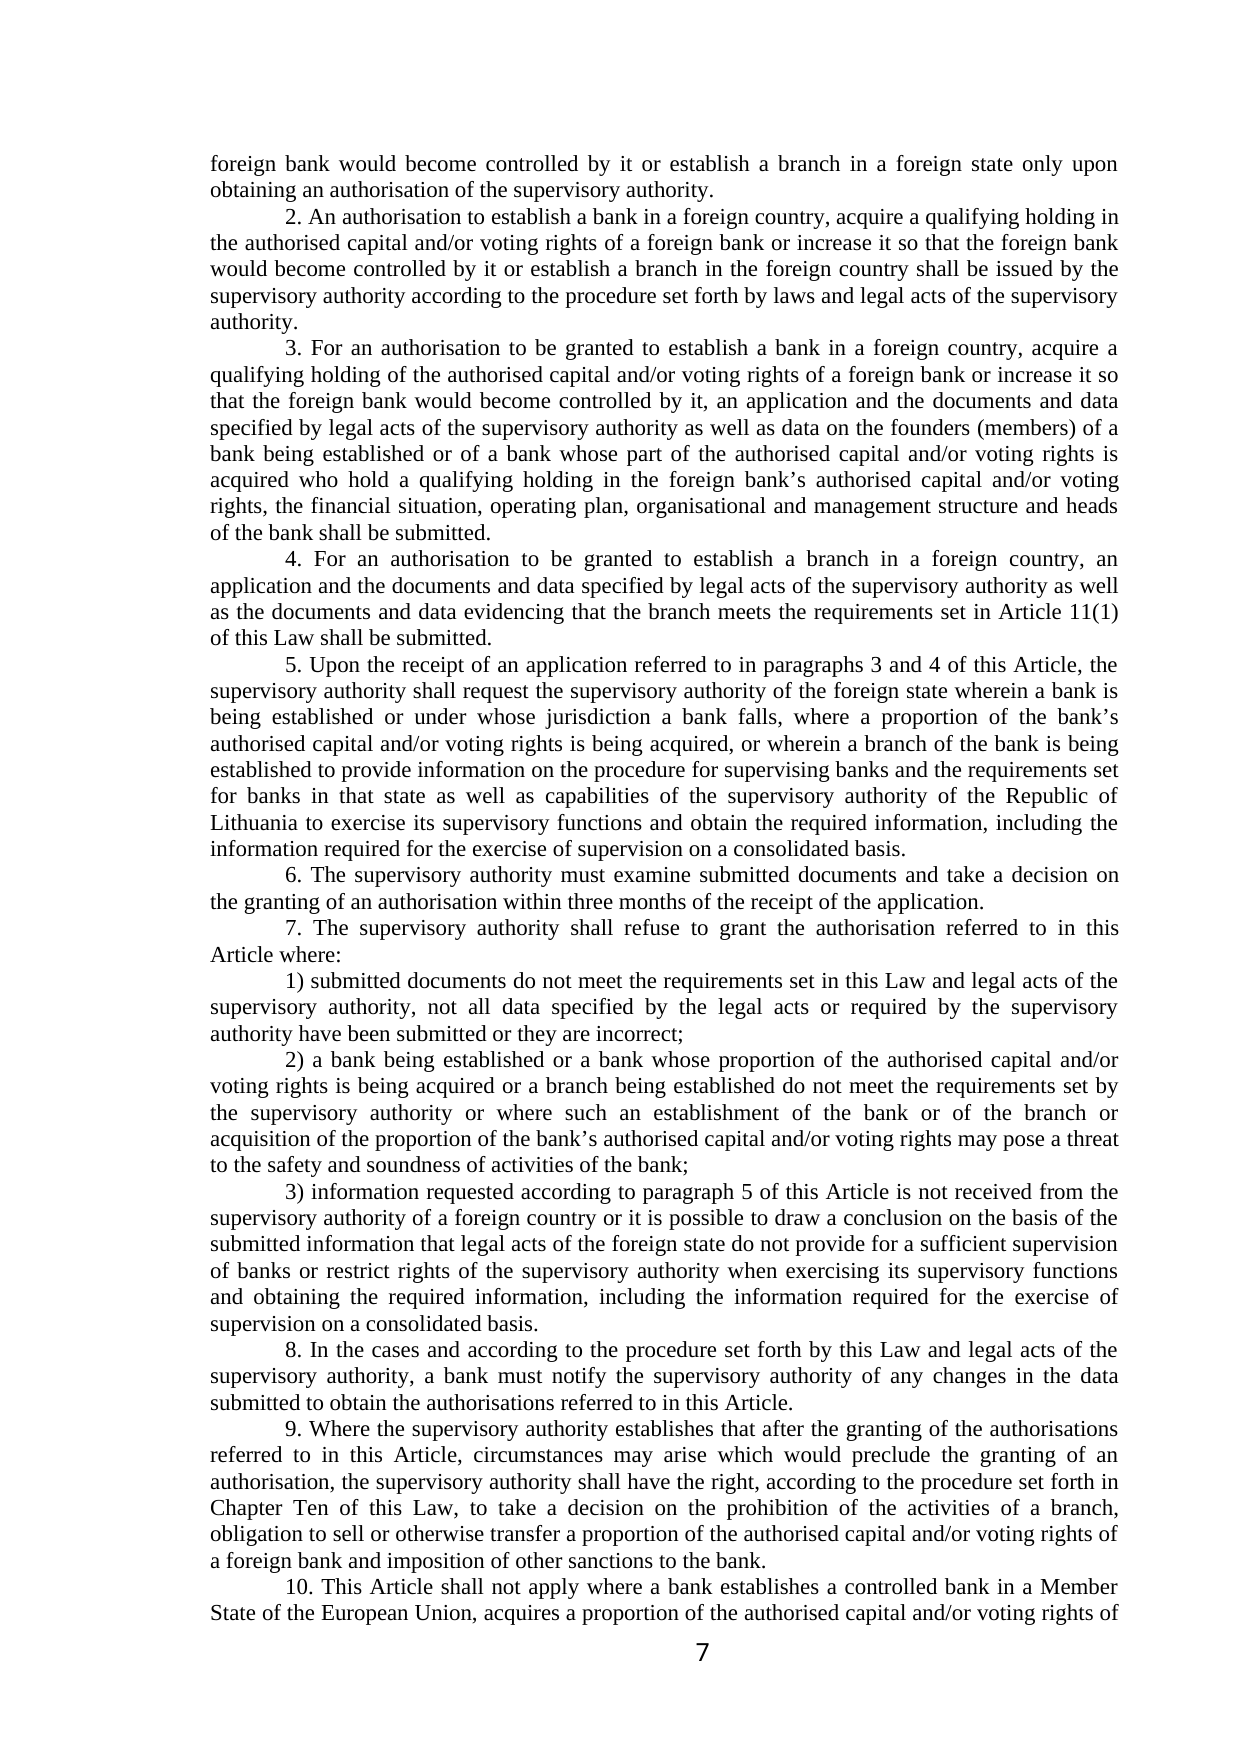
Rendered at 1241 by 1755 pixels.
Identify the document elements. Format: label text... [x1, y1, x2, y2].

text 2. An authorisation to establish a bank in a foreign country, acquire a qualifying holding in the authorised capital and/or voting rights of a foreign bank or increase it so that the foreign bank would become controlled by it or establish a branch in the foreign country shall be issued by the supervisory authority according to the procedure set forth by laws and legal acts of the supervisory authority. [210, 203, 1120, 334]
text 10. This Article shall not apply where a bank establishes a controlled bank in a Member State of the European Union, acquires a proportion of the authorised capital and/or voting rights of [210, 1573, 1120, 1626]
text 6. The supervisory authority must examine submitted documents and take a decision on the granting of an authorisation within three months of the receipt of the application. [210, 862, 1120, 914]
text 8. In the cases and according to the procedure set forth by this Law and legal acts of the supervisory authority, a bank must notify the supervisory authority of any changes in the data submitted to obtain the authorisations referred to in this Article. [210, 1336, 1120, 1415]
text 4. For an authorisation to be granted to establish a branch in a foreign country, an application and the documents and data specified by legal acts of the supervisory authority as well as the documents and data evidencing that the branch meets the requirements set in Article 11(1) of this Law shall be submitted. [210, 545, 1120, 651]
text foreign bank would become controlled by it or establish a branch in a foreign state only upon obtaining an authorisation of the supervisory authority. [210, 150, 1120, 203]
text 3. For an authorisation to be granted to establish a bank in a foreign country, acquire a qualifying holding of the authorised capital and/or voting rights of a foreign bank or increase it so that the foreign bank would become controlled by it, an application and the documents and data specified by legal acts of the supervisory authority as well as data on the founders (members) of a bank being established or of a bank whose part of the authorised capital and/or voting rights is acquired who hold a qualifying holding in the foreign bank’s authorised capital and/or voting rights, the financial situation, operating plan, organisational and management structure and heads of the bank shall be submitted. [210, 334, 1120, 545]
text 9. Where the supervisory authority establishes that after the granting of the authorisations referred to in this Article, circumstances may arise which would preclude the granting of an authorisation, the supervisory authority shall have the right, according to the procedure set forth in Chapter Ten of this Law, to take a decision on the prohibition of the activities of a branch, obligation to sell or otherwise transfer a proportion of the authorised capital and/or voting rights of a foreign bank and imposition of other sanctions to the bank. [210, 1415, 1120, 1573]
text 1) submitted documents do not meet the requirements set in this Law and legal acts of the supervisory authority, not all data specified by the legal acts or required by the supervisory authority have been submitted or they are incorrect; [210, 967, 1120, 1046]
text 5. Upon the receipt of an application referred to in paragraphs 3 and 4 of this Article, the supervisory authority shall request the supervisory authority of the foreign state wherein a bank is being established or under whose jurisdiction a bank falls, where a proportion of the bank’s authorised capital and/or voting rights is being acquired, or wherein a branch of the bank is being established to provide information on the procedure for supervising banks and the requirements set for banks in that state as well as capabilities of the supervisory authority of the Republic of Lithuania to exercise its supervisory functions and obtain the required information, including the information required for the exercise of supervision on a consolidated basis. [210, 651, 1120, 862]
text 3) information requested according to paragraph 5 of this Article is not received from the supervisory authority of a foreign country or it is possible to draw a conclusion on the basis of the submitted information that legal acts of the foreign state do not provide for a sufficient supervision of banks or restrict rights of the supervisory authority when exercising its supervisory functions and obtaining the required information, including the information required for the exercise of supervision on a consolidated basis. [210, 1178, 1120, 1336]
text 2) a bank being established or a bank whose proportion of the authorised capital and/or voting rights is being acquired or a branch being established do not meet the requirements set by the supervisory authority or where such an establishment of the bank or of the branch or acquisition of the proportion of the bank’s authorised capital and/or voting rights may pose a threat to the safety and soundness of activities of the bank; [210, 1046, 1120, 1178]
text 7. The supervisory authority shall refuse to grant the authorisation referred to in this Article where: [210, 914, 1120, 967]
